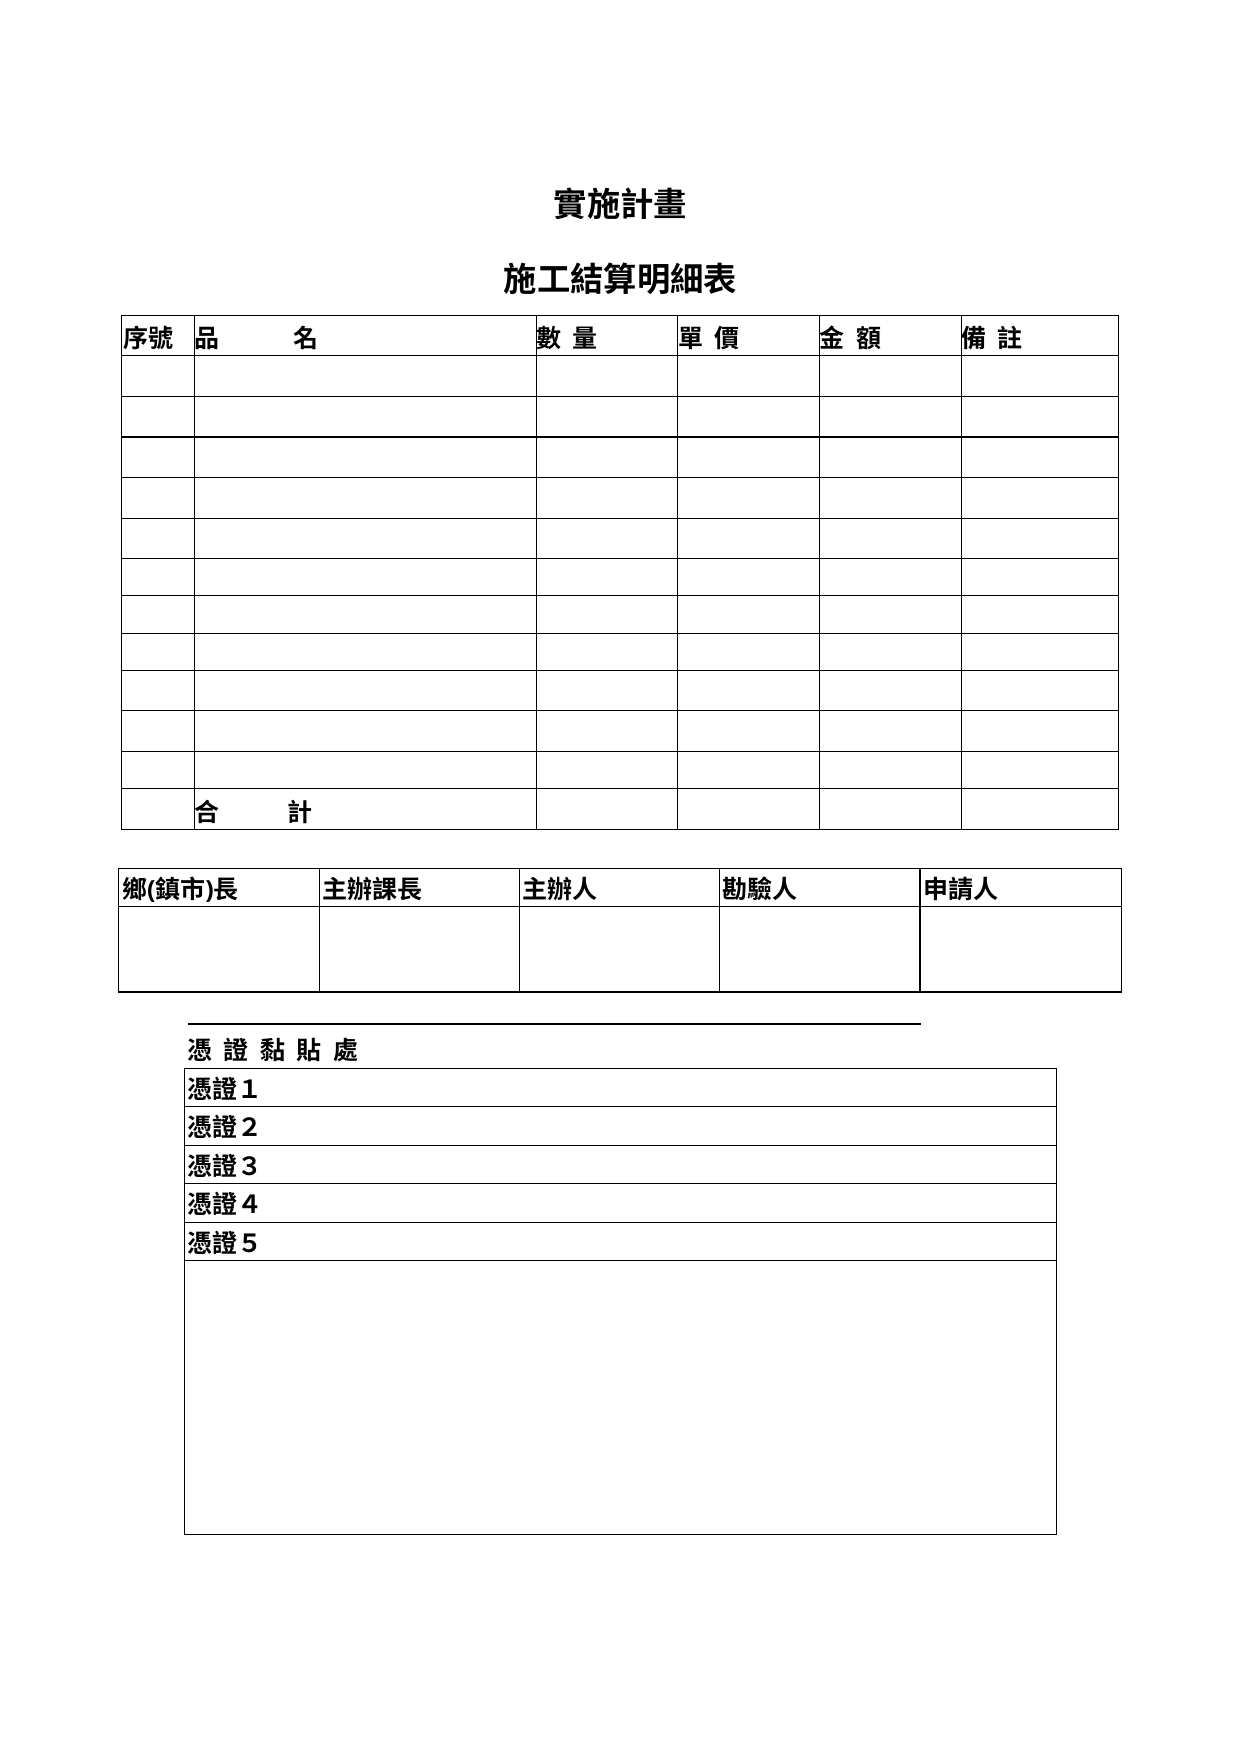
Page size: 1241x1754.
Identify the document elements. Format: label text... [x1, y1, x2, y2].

table_cell [520, 907, 719, 991]
table_cell [122, 789, 194, 829]
table_cell [122, 397, 194, 436]
table_cell 憑證４ [185, 1184, 1056, 1222]
table_cell [820, 671, 961, 710]
table_cell [195, 752, 536, 788]
table_cell [720, 907, 919, 991]
table_cell [962, 634, 1118, 670]
table_header 品 名 [195, 316, 536, 355]
table_header 序號 [122, 316, 194, 355]
table_cell [962, 356, 1118, 396]
table_cell [820, 596, 961, 633]
table_cell [122, 478, 194, 518]
table_cell [678, 397, 819, 436]
table_cell [820, 711, 961, 751]
table_cell 憑證５ [185, 1223, 1056, 1260]
table_cell [195, 478, 536, 518]
table_cell [678, 596, 819, 633]
table_cell [537, 671, 677, 710]
table_cell [122, 711, 194, 751]
table_cell [962, 752, 1118, 788]
table_cell [678, 356, 819, 396]
table_cell [122, 671, 194, 710]
table_header 主辦課長 [320, 869, 519, 906]
table_cell [537, 397, 677, 436]
table_cell [820, 438, 961, 477]
table_cell [195, 559, 536, 595]
table_cell [122, 438, 194, 477]
table_cell [122, 559, 194, 595]
table_cell [962, 789, 1118, 829]
table_cell [195, 397, 536, 436]
table_cell [678, 634, 819, 670]
table_cell [537, 711, 677, 751]
table_cell [537, 789, 677, 829]
table_cell [820, 752, 961, 788]
table_cell [820, 478, 961, 518]
table_cell [820, 634, 961, 670]
table_cell [962, 519, 1118, 558]
table_header 勘驗人 [720, 869, 919, 906]
table_cell [122, 752, 194, 788]
table_cell [122, 596, 194, 633]
table_cell [185, 1261, 1056, 1534]
table_cell [820, 559, 961, 595]
table_cell [678, 752, 819, 788]
table_cell [537, 559, 677, 595]
table_cell [678, 519, 819, 558]
table_cell [962, 596, 1118, 633]
text 施工結算明細表 [187, 239, 1053, 314]
text 實施計畫 [187, 164, 1053, 239]
table_cell [678, 438, 819, 477]
table_cell [820, 519, 961, 558]
table_cell [195, 596, 536, 633]
table_cell [195, 356, 536, 396]
table_cell [962, 438, 1118, 477]
table_cell [122, 634, 194, 670]
table_cell 合 計 [195, 789, 536, 829]
table_cell [820, 397, 961, 436]
table_cell [537, 596, 677, 633]
table_cell 憑證３ [185, 1146, 1056, 1183]
table_cell [195, 519, 536, 558]
table_cell [678, 711, 819, 751]
table_cell [537, 634, 677, 670]
table_cell [678, 671, 819, 710]
table_cell [678, 478, 819, 518]
table_cell [537, 519, 677, 558]
table_cell [820, 356, 961, 396]
table_cell 憑證２ [185, 1107, 1056, 1144]
table_cell [537, 752, 677, 788]
table_cell [195, 634, 536, 670]
table_cell [122, 356, 194, 396]
table_cell [678, 559, 819, 595]
table_cell [921, 907, 1121, 991]
table_cell [678, 789, 819, 829]
table_cell [962, 711, 1118, 751]
table_cell [195, 671, 536, 710]
table_header 主辦人 [520, 869, 719, 906]
table_cell [122, 519, 194, 558]
table_header 單 價 [678, 316, 819, 355]
table_cell [320, 907, 519, 991]
table_cell [962, 559, 1118, 595]
table_cell [962, 478, 1118, 518]
table_header 備 註 [962, 316, 1118, 355]
table_cell [537, 356, 677, 396]
table_header 申請人 [921, 869, 1121, 906]
text 憑 證 黏 貼 處 [187, 1030, 1053, 1067]
table_cell [195, 438, 536, 477]
table_cell [195, 711, 536, 751]
table_header 鄉(鎮市)長 [119, 869, 319, 906]
table_cell [962, 397, 1118, 436]
table_header 憑證１ [185, 1069, 1056, 1106]
table_cell [537, 438, 677, 477]
table_header 金 額 [820, 316, 961, 355]
table_cell [962, 671, 1118, 710]
table_cell [537, 478, 677, 518]
table_cell [119, 907, 319, 991]
table_cell [820, 789, 961, 829]
table_header 數 量 [537, 316, 677, 355]
